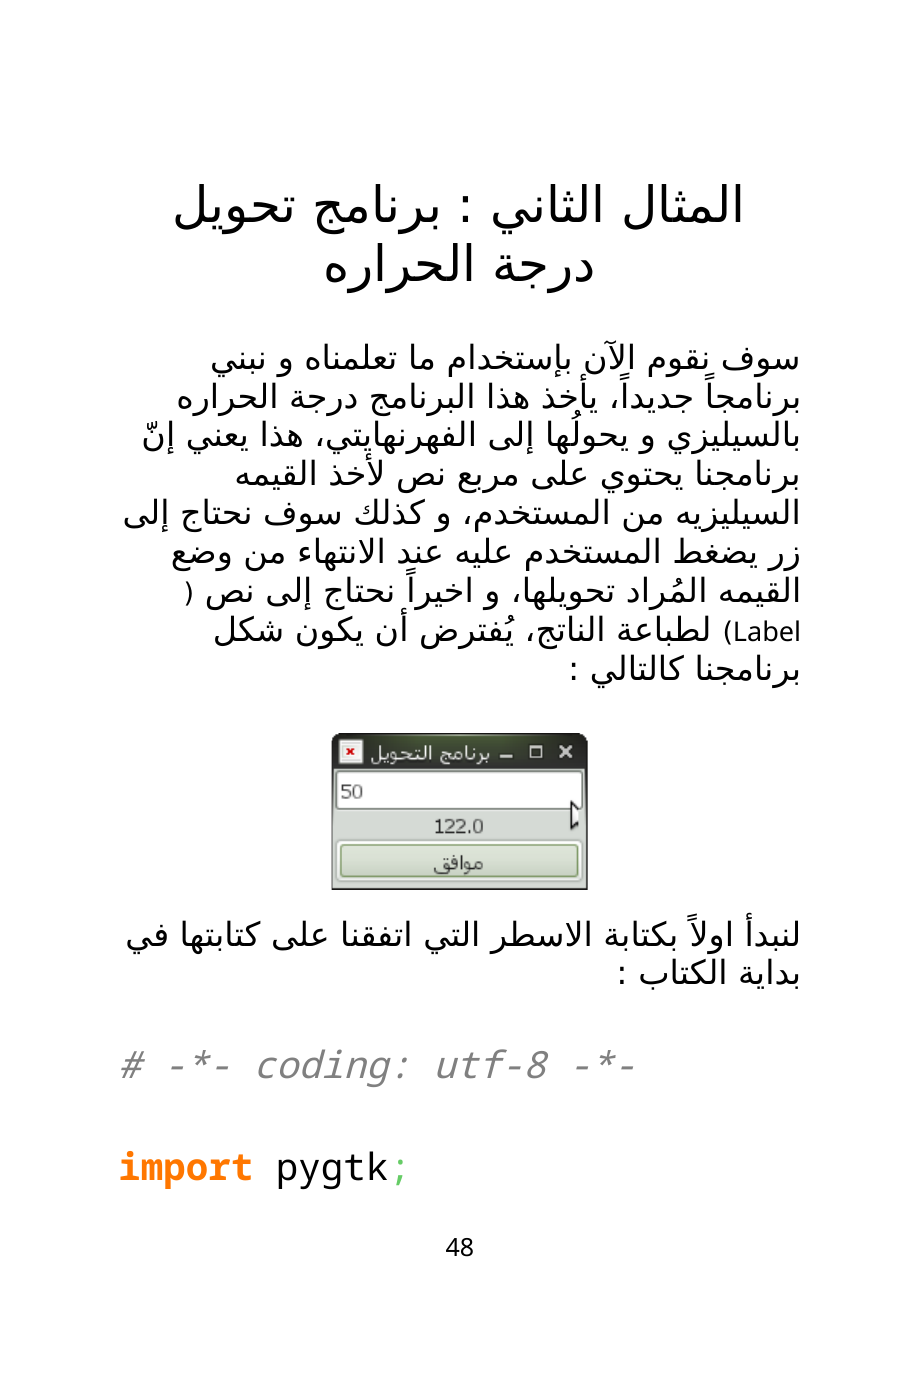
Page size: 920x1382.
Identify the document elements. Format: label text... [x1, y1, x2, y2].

text سوف نقوم الآن بإستخدام ما تعلمناه و نبني برنامجاً جديداً، يأخذ هذا البرنامج درجة الحراره بالسيليزي و يحولُها إلى الفهرنهايتي، هذا يعني إنّ برنامجنا يحتوي على مربع نص لأخذ القيمه السيليزيه من المستخدم، و كذلك سوف نحتاج إلى زر يضغط المستخدم عليه عند الانتهاء من وضع القيمه المُراد تحويلها، و اخيراً نحتاج إلى نص (Label) لطباعة الناتج، يُفترض أن يكون شكل برنامجنا كالتالي : [118, 338, 801, 688]
text المثال الثاني : برنامج تحويل درجة الحراره [118, 176, 801, 293]
picture [331, 733, 588, 890]
text لنبدأ اولاً بكتابة الاسطر التي اتفقنا على كتابتها في بداية الكتاب : [118, 915, 801, 993]
text # -*- coding: utf-8 -*- [118, 1038, 801, 1089]
text import pygtk; [118, 1140, 801, 1191]
